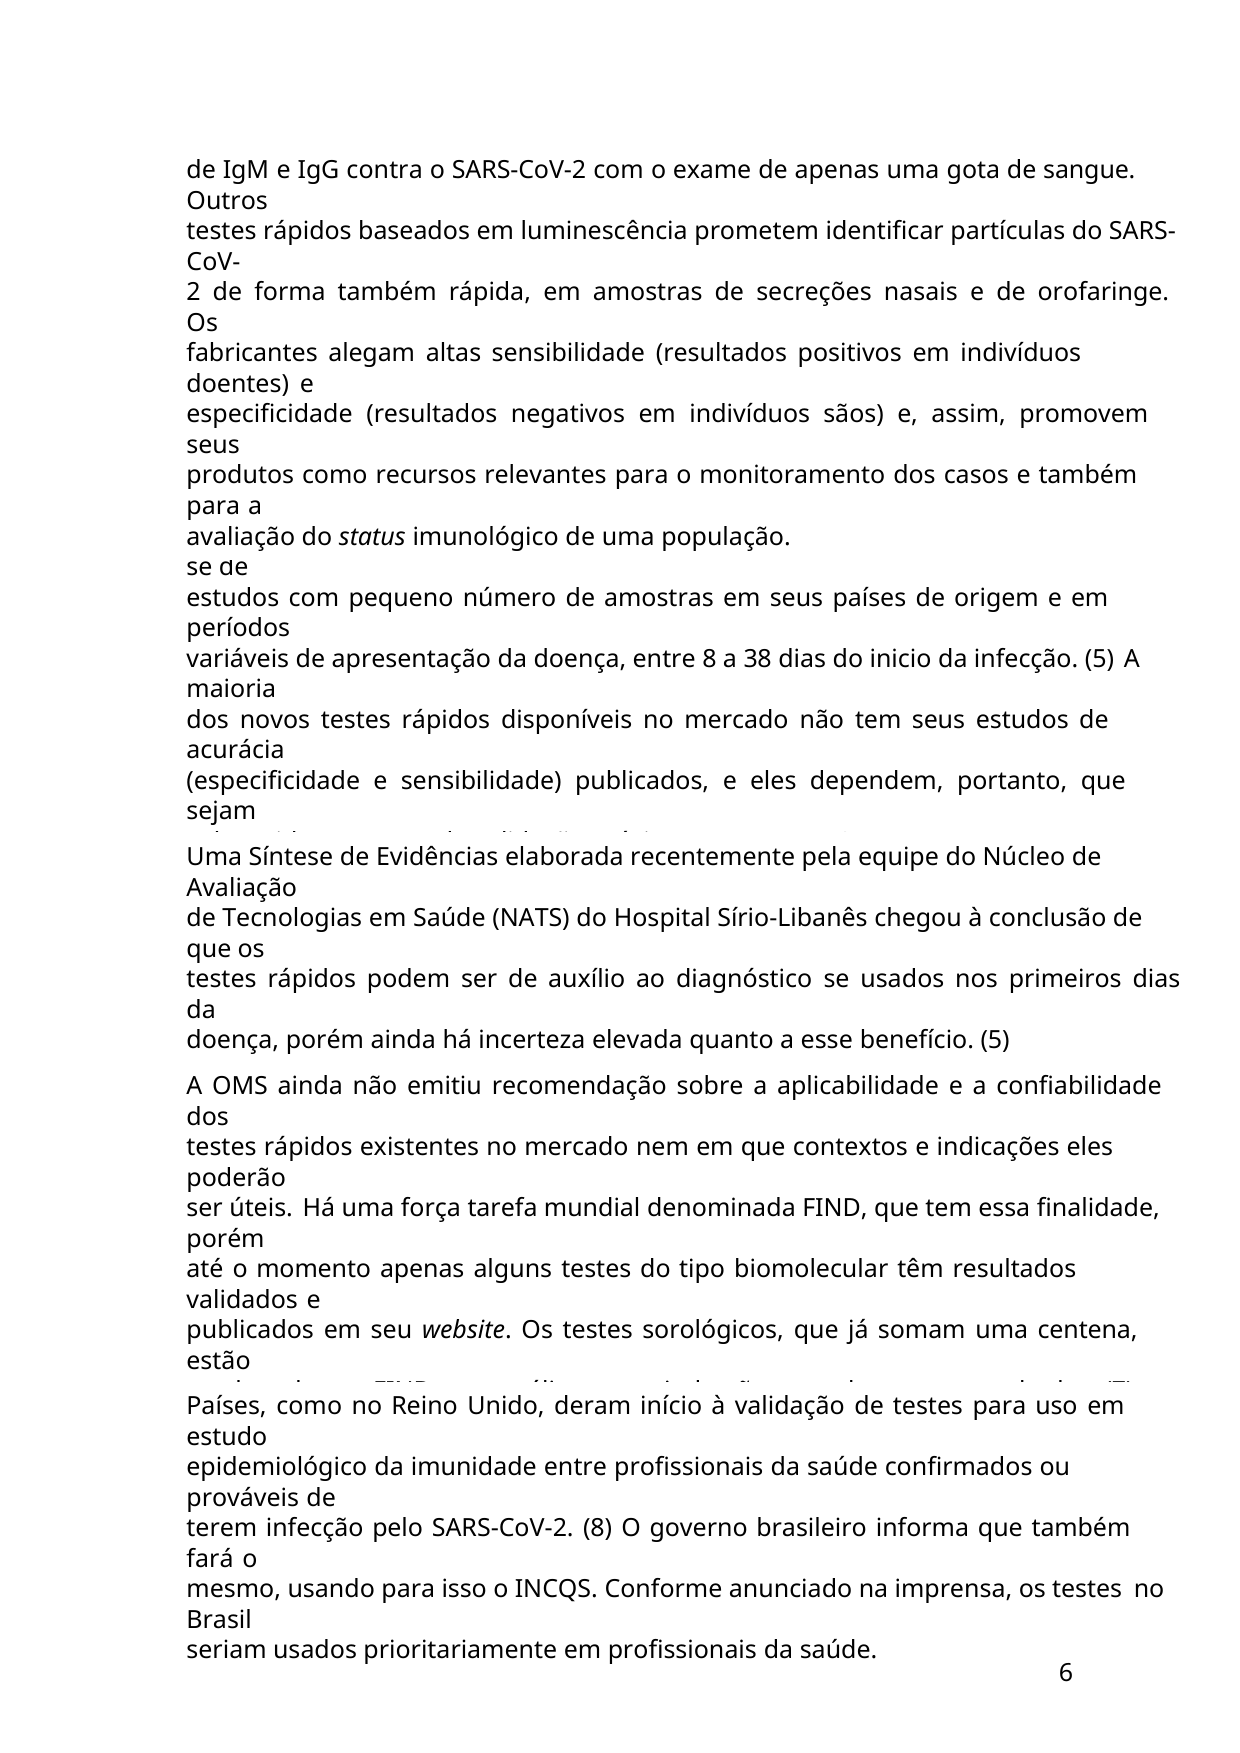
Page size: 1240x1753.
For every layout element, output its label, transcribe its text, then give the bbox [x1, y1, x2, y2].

text estudos com pequeno número de amostras em seus países de origem e em períodos [186, 582, 1186, 643]
text especificidade (resultados negativos em indivíduos sãos) e, assim, promovem seus [186, 398, 1186, 459]
text fabricantes alegam altas sensibilidade (resultados positivos em indivíduos doentes) e [186, 337, 1186, 398]
text epidemiológico da imunidade entre profissionais da saúde confirmados ou prováveis de [186, 1451, 1186, 1512]
text doença, porém ainda há incerteza elevada quanto a esse benefício. (5) [186, 1024, 1186, 1055]
text dos novos testes rápidos disponíveis no mercado não tem seus estudos de acurácia [186, 704, 1186, 765]
text Países, como no Reino Unido, deram início à validação de testes para uso em estudo [186, 1390, 1186, 1451]
text de Tecnologias em Saúde (NATS) do Hospital Sírio-Libanês chegou à conclusão de que os [186, 902, 1186, 963]
text Uma Síntese de Evidências elaborada recentemente pela equipe do Núcleo de Avaliação [186, 841, 1186, 902]
text (especificidade e sensibilidade) publicados, e eles dependem, portanto, que sejam [186, 765, 1186, 826]
text A OMS ainda não emitiu recomendação sobre a aplicabilidade e a confiabilidade dos [186, 1070, 1186, 1131]
text submetidos a provas de validação prévias a seu uso. (5,6) [186, 826, 1186, 832]
text terem infecção pelo SARS-CoV-2. (8) O governo brasileiro informa que também fará o [186, 1512, 1186, 1573]
text testes rápidos existentes no mercado nem em que contextos e indicações eles poderão [186, 1131, 1186, 1192]
text testes rápidos podem ser de auxílio ao diagnóstico se usados nos primeiros dias da [186, 963, 1186, 1024]
text de IgM e IgG contra o SARS-CoV-2 com o exame de apenas uma gota de sangue. Outros [186, 154, 1186, 215]
text testes rápidos baseados em luminescência prometem identificar partículas do SARS-CoV- [186, 215, 1186, 276]
text seriam usados prioritariamente em profissionais da saúde. [186, 1634, 1186, 1665]
text No entanto, os estudos realizados com tais produtos ainda são preliminares. Trata-se de [186, 560, 1186, 582]
text avaliação do status imunológico de uma população. [186, 521, 1186, 551]
text 6 [1059, 1660, 1091, 1687]
text 2 de forma também rápida, em amostras de secreções nasais e de orofaringe. Os [186, 276, 1186, 337]
text variáveis de apresentação da doença, entre 8 a 38 dias do inicio da infecção. (5) A maioria [186, 643, 1186, 704]
text catalogados no FIND para análise, mas ainda não se conhecem os resultados. (7) [186, 1375, 1186, 1382]
text publicados em seu website. Os testes sorológicos, que já somam uma centena, estão [186, 1314, 1186, 1375]
text ser úteis. Há uma força tarefa mundial denominada FIND, que tem essa finalidade, porém [186, 1192, 1186, 1253]
text produtos como recursos relevantes para o monitoramento dos casos e também para a [186, 459, 1186, 521]
text mesmo, usando para isso o INCQS. Conforme anunciado na imprensa, os testes no Brasil [186, 1573, 1186, 1634]
text até o momento apenas alguns testes do tipo biomolecular têm resultados validados e [186, 1253, 1186, 1314]
